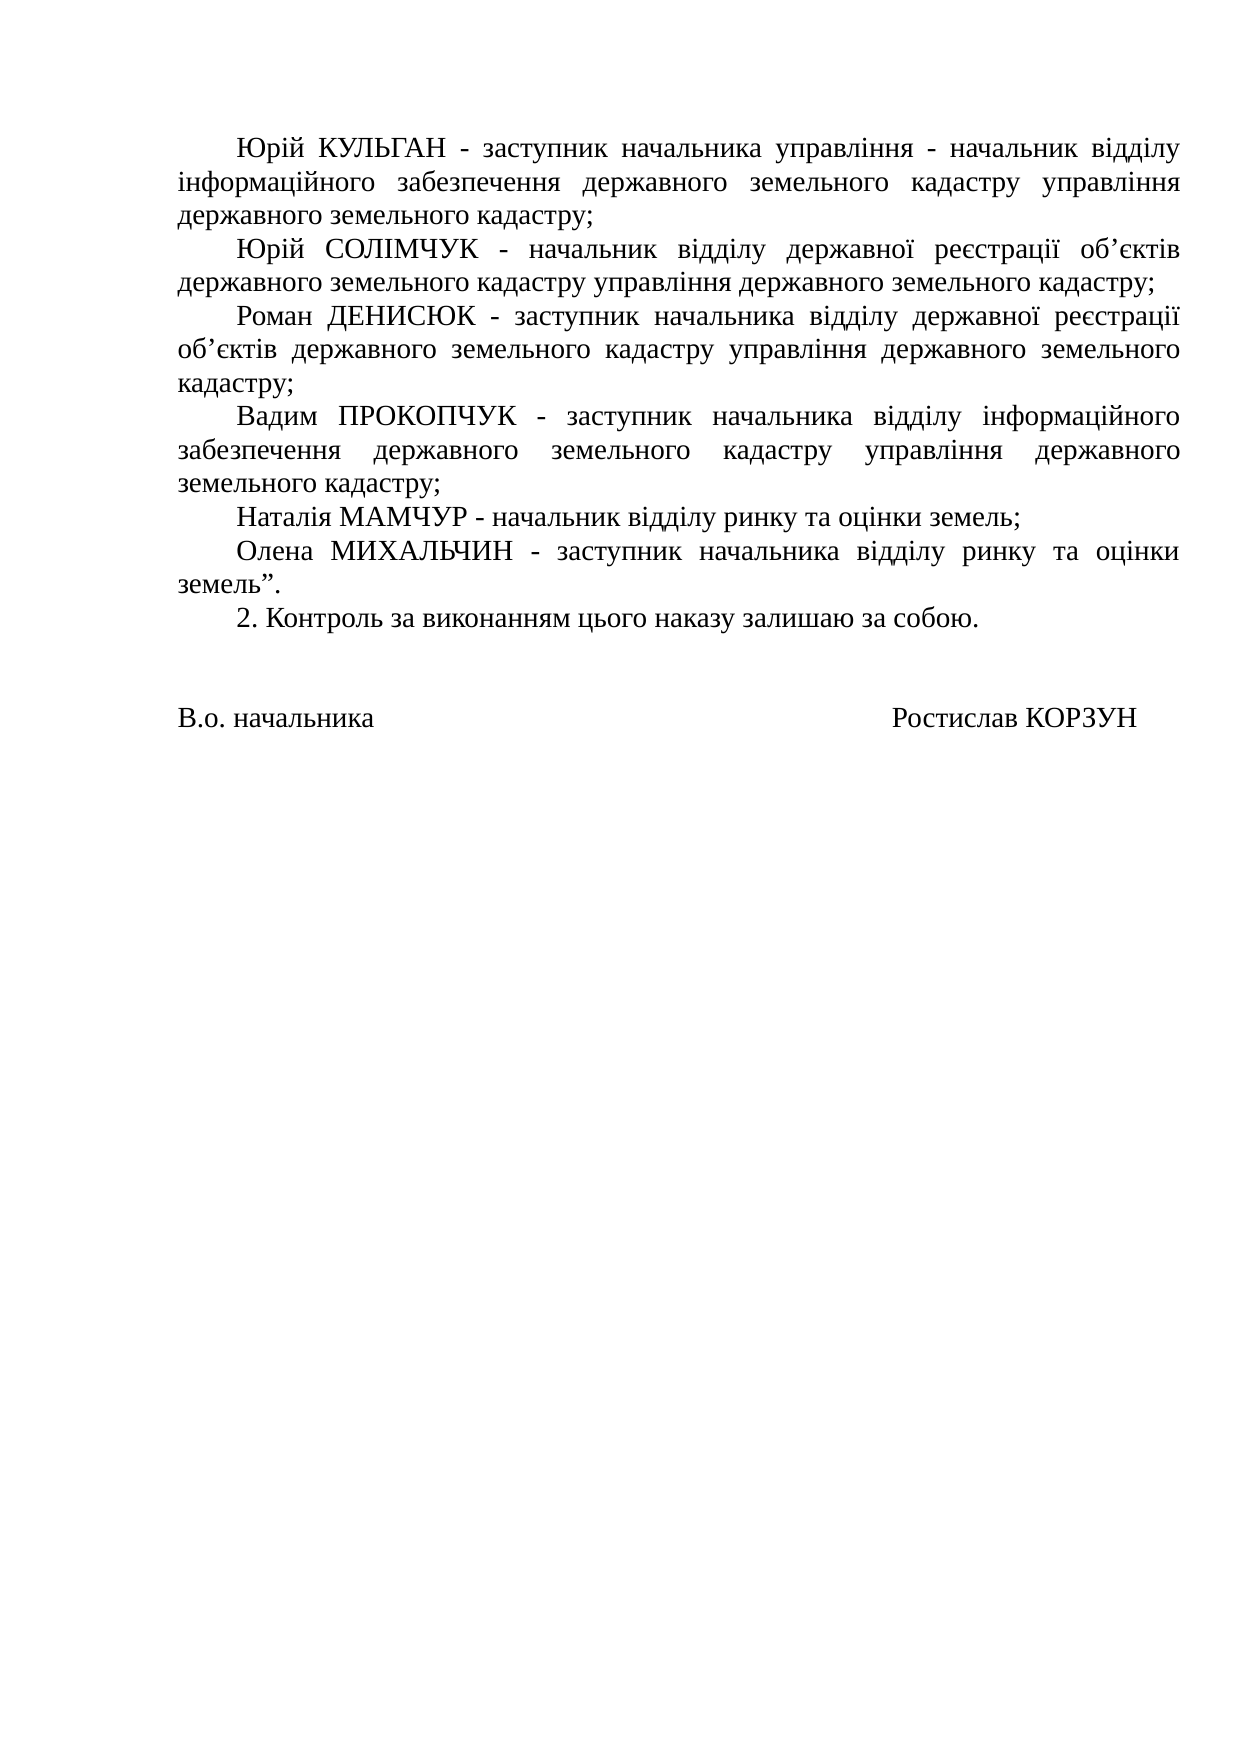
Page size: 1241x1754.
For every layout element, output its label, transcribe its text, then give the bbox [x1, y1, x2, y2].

text Юрій СОЛІМЧУК - начальник відділу державної реєстрації об’єктів державного земельного кадастру управління державного земельного кадастру; [177, 231, 1181, 298]
text 2. Контроль за виконанням цього наказу залишаю за собою. [177, 600, 1181, 633]
text В.о. начальника Ростислав КОРЗУН [177, 700, 1181, 734]
text Роман ДЕНИСЮК - заступник начальника відділу державної реєстрації об’єктів державного земельного кадастру управління державного земельного кадастру; [177, 298, 1181, 398]
text Вадим ПРОКОПЧУК - заступник начальника відділу інформаційного забезпечення державного земельного кадастру управління державного земельного кадастру; [177, 398, 1181, 499]
text Наталія МАМЧУР - начальник відділу ринку та оцінки земель; [177, 499, 1181, 533]
text Олена МИХАЛЬЧИН - заступник начальника відділу ринку та оцінки земель”. [177, 533, 1181, 600]
text Юрій КУЛЬГАН - заступник начальника управління - начальник відділу інформаційного забезпечення державного земельного кадастру управління державного земельного кадастру; [177, 130, 1181, 231]
